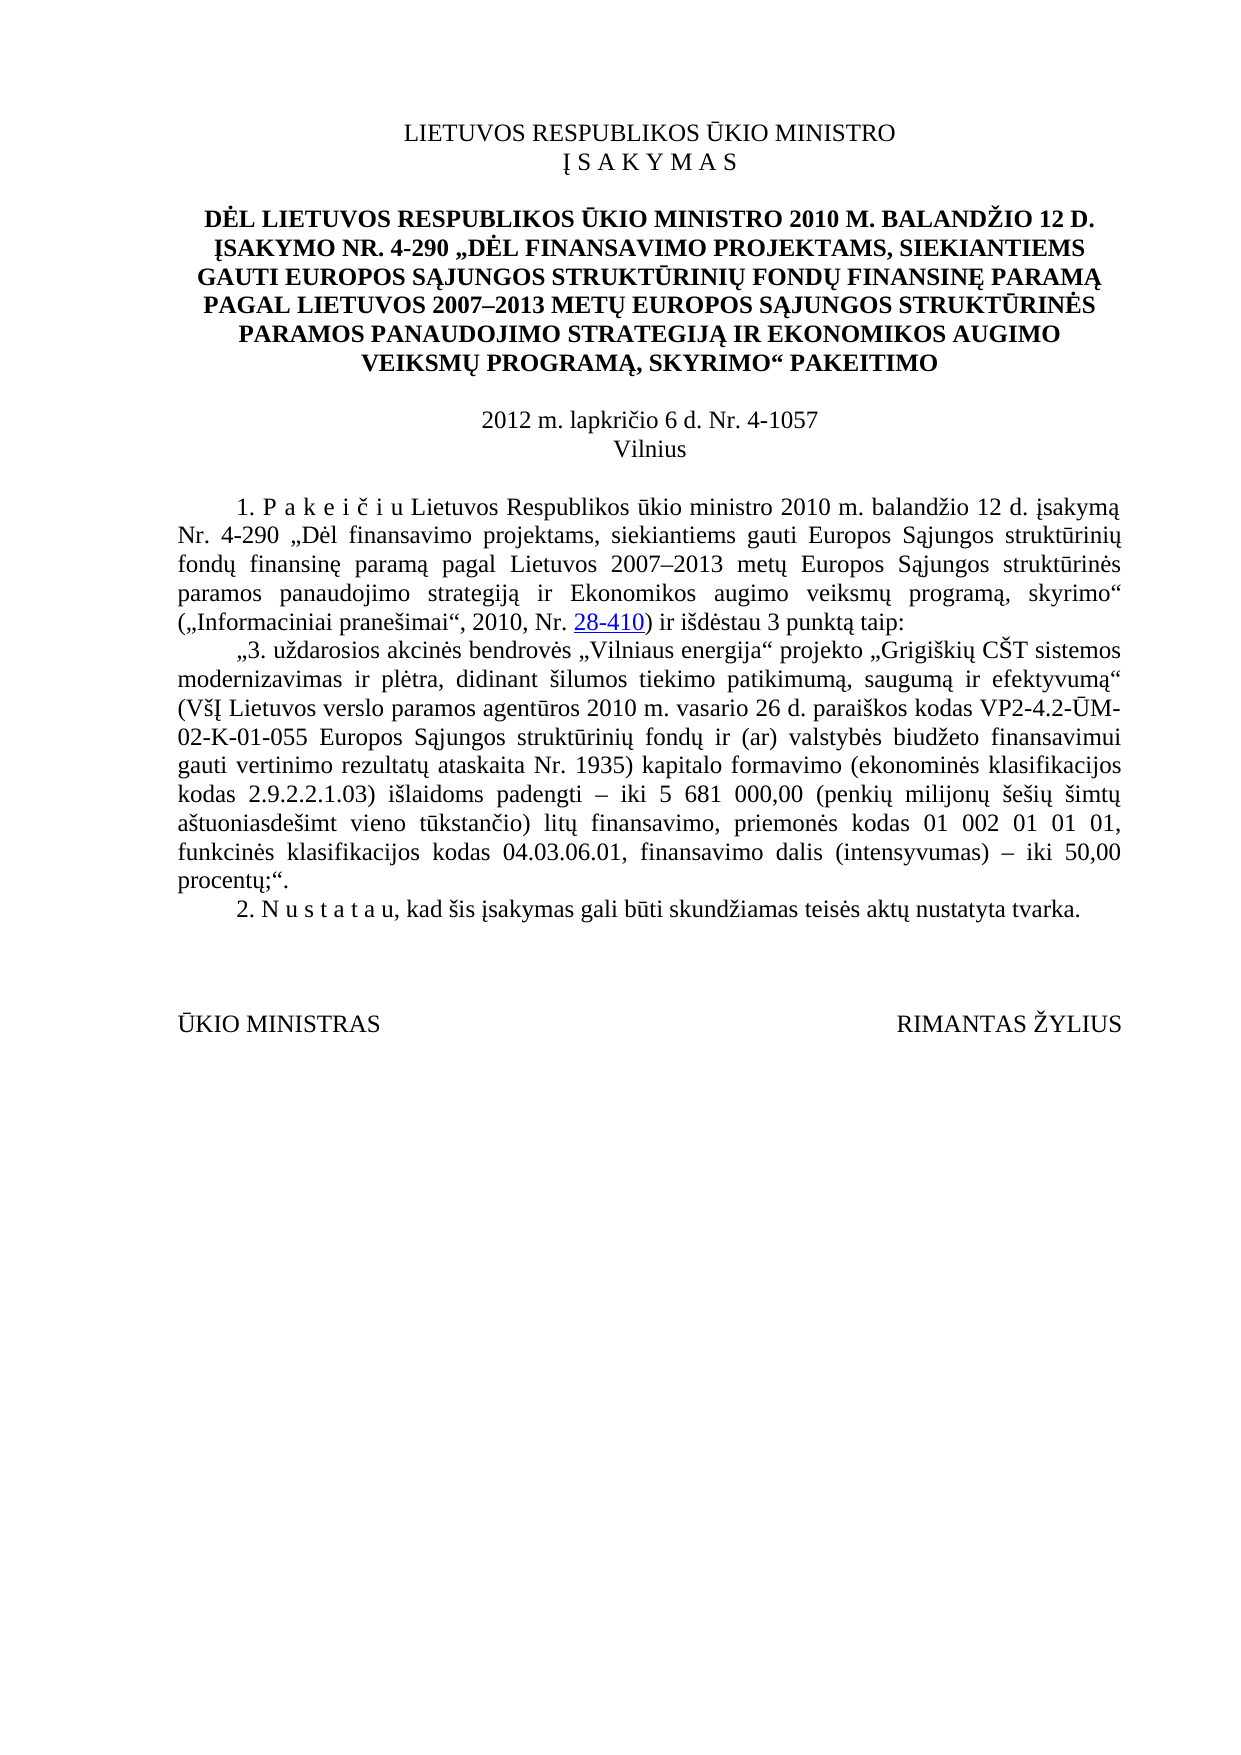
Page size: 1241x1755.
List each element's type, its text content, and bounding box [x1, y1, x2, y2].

text 2012 m. lapkričio 6 d. Nr. 4-1057 [177, 406, 1122, 434]
text LIETUVOS RESPUBLIKOS ŪKIO MINISTRO [177, 118, 1122, 147]
text DĖL LIETUVOS RESPUBLIKOS ŪKIO MINISTRO 2010 M. BALANDŽIO 12 D. ĮSAKYMO NR. 4-290 „DĖL FINANSAVIMO PROJEKTAMS, SIEKIANTIEMS GAUTI EUROPOS SĄJUNGOS STRUKTŪRINIŲ FONDŲ FINANSINĘ PARAMĄ PAGAL LIETUVOS 2007–2013 METŲ EUROPOS SĄJUNGOS STRUKTŪRINĖS PARAMOS PANAUDOJIMO STRATEGIJĄ IR EKONOMIKOS AUGIMO VEIKSMŲ PROGRAMĄ, SKYRIMO“ PAKEITIMO [177, 204, 1122, 377]
text „3. uždarosios akcinės bendrovės „Vilniaus energija“ projekto „Grigiškių CŠT sistemos modernizavimas ir plėtra, didinant šilumos tiekimo patikimumą, saugumą ir efektyvumą“ (VšĮ Lietuvos verslo paramos agentūros 2010 m. vasario 26 d. paraiškos kodas VP2-4.2-ŪM-02-K-01-055 Europos Sąjungos struktūrinių fondų ir (ar) valstybės biudžeto finansavimui gauti vertinimo rezultatų ataskaita Nr. 1935) kapitalo formavimo (ekonominės klasifikacijos kodas 2.9.2.2.1.03) išlaidoms padengti – iki 5 681 000,00 (penkių milijonų šešių šimtų aštuoniasdešimt vieno tūkstančio) litų finansavimo, priemonės kodas 01 002 01 01 01, funkcinės klasifikacijos kodas 04.03.06.01, finansavimo dalis (intensyvumas) – iki 50,00 procentų;“. [177, 636, 1122, 894]
text Vilnius [177, 434, 1122, 463]
text 1. P a k e i č i u Lietuvos Respublikos ūkio ministro 2010 m. balandžio 12 d. įsakymą Nr. 4-290 „Dėl finansavimo projektams, siekiantiems gauti Europos Sąjungos struktūrinių fondų finansinę paramą pagal Lietuvos 2007–2013 metų Europos Sąjungos struktūrinės paramos panaudojimo strategiją ir Ekonomikos augimo veiksmų programą, skyrimo“ („Informaciniai pranešimai“, 2010, Nr. 28-410) ir išdėstau 3 punktą taip: [177, 492, 1122, 636]
text Ūkio ministras Rimantas Žylius [177, 1009, 1122, 1038]
text 2. N u s t a t a u, kad šis įsakymas gali būti skundžiamas teisės aktų nustatyta tvarka. [177, 894, 1122, 923]
text Į S A K Y M A S [177, 147, 1122, 176]
